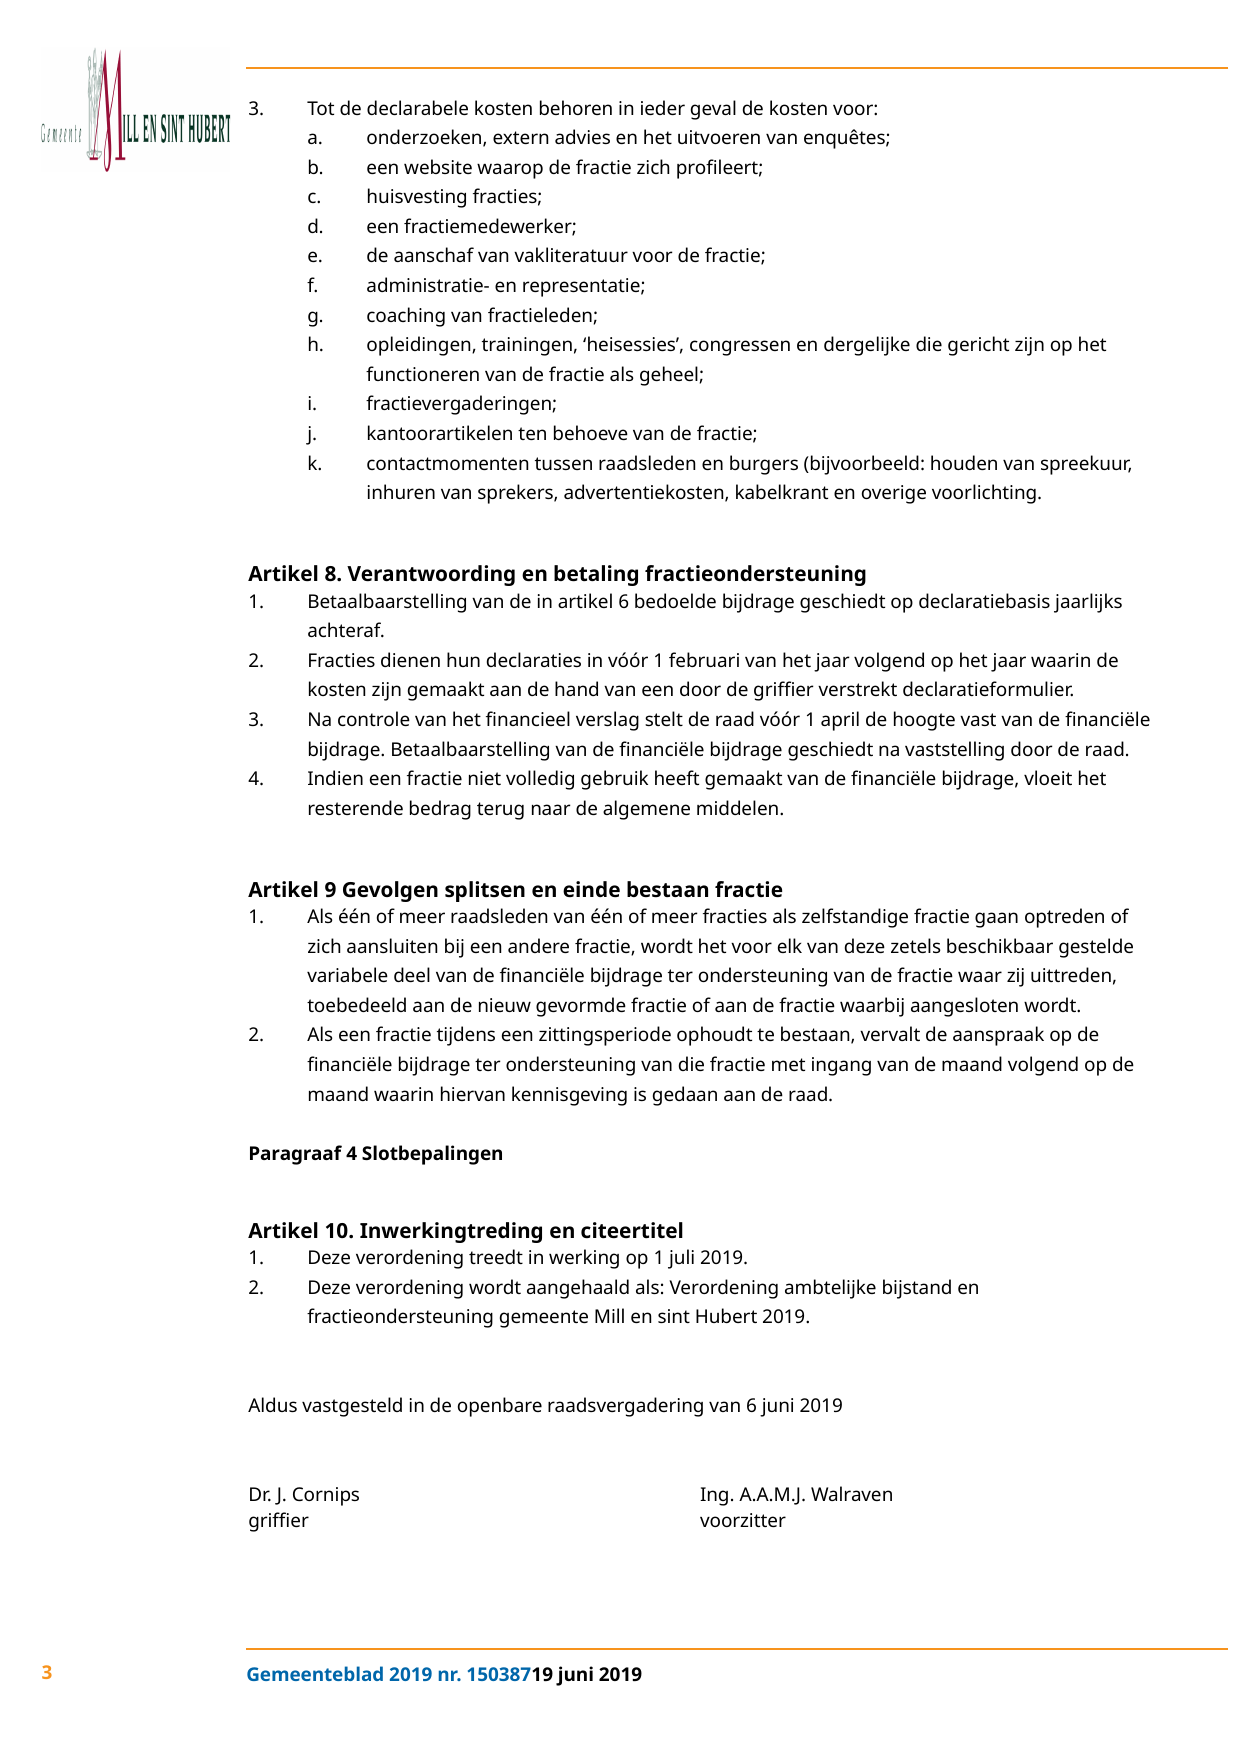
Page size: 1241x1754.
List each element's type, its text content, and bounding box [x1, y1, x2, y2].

list contactmomenten tussen raadsleden en burgers (bijvoorbeeld: houden van spreekuur, inhuren van sprekers, advertentiekosten, kabelkrant en overige voorlichting. [307, 450, 1152, 505]
list fractievergaderingen; [307, 391, 1152, 416]
list onderzoeken, extern advies en het uitvoeren van enquêtes; [307, 124, 1152, 150]
table_cell voorzitter [700, 1507, 1152, 1533]
list Als een fractie tijdens een zittingsperiode ophoudt te bestaan, vervalt de aanspraak op de financiële bijdrage ter ondersteuning van die fractie met ingang van de maand volgend op de maand waarin hiervan kennisgeving is gedaan aan de raad. [248, 1022, 1152, 1107]
table_cell griffier [248, 1507, 700, 1533]
list Indien een fractie niet volledig gebruik heeft gemaakt van de financiële bijdrage, vloeit het resterende bedrag terug naar de algemene middelen. [248, 765, 1152, 821]
list coaching van fractieleden; [307, 302, 1152, 328]
list opleidingen, trainingen, ‘heisessies’, congressen en dergelijke die gericht zijn op het functioneren van de fractie als geheel; [307, 331, 1152, 387]
list een website waarop de fractie zich profileert; [307, 154, 1152, 180]
text Artikel 8. Verantwoording en betaling fractieondersteuning [248, 559, 1152, 588]
list Fracties dienen hun declaraties in vóór 1 februari van het jaar volgend op het jaar waarin de kosten zijn gemaakt aan de hand van een door de griffier verstrekt declaratieformulier. [248, 647, 1152, 702]
list Deze verordening treedt in werking op 1 juli 2019. [248, 1244, 1152, 1270]
list Betaalbaarstelling van de in artikel 6 bedoelde bijdrage geschiedt op declaratiebasis jaarlijks achteraf. [248, 588, 1152, 643]
text Artikel 10. Inwerkingtreding en citeertitel [248, 1216, 1152, 1244]
list Deze verordening wordt aangehaald als: Verordening ambtelijke bijstand en fractieondersteuning gemeente Mill en sint Hubert 2019. [248, 1274, 1152, 1329]
list Na controle van het financieel verslag stelt de raad vóór 1 april de hoogte vast van de financiële bijdrage. Betaalbaarstelling van de financiële bijdrage geschiedt na vaststelling door de raad. [248, 706, 1152, 761]
list administratie- en representatie; [307, 272, 1152, 298]
list huisvesting fracties; [307, 183, 1152, 209]
list Tot de declarabele kosten behoren in ieder geval de kosten voor: [248, 95, 1152, 121]
text Aldus vastgesteld in de openbare raadsvergadering van 6 juni 2019 [248, 1392, 1152, 1418]
table_header Ing. A.A.M.J. Walraven [700, 1481, 1152, 1507]
list Als één of meer raadsleden van één of meer fracties als zelfstandige fractie gaan optreden of zich aansluiten bij een andere fractie, wordt het voor elk van deze zetels beschikbaar gestelde variabele deel van de financiële bijdrage ter ondersteuning van de fractie waar zij uittreden, toebedeeld aan de nieuw gevormde fractie of aan de fractie waarbij aangesloten wordt. [248, 903, 1152, 1018]
text Artikel 9 Gevolgen splitsen en einde bestaan fractie [248, 875, 1152, 903]
list kantoorartikelen ten behoeve van de fractie; [307, 420, 1152, 446]
list de aanschaf van vakliteratuur voor de fractie; [307, 243, 1152, 268]
picture [41, 47, 231, 172]
table_header Dr. J. Cornips [248, 1481, 700, 1507]
text Paragraaf 4 Slotbepalingen [248, 1140, 1152, 1166]
list een fractiemedewerker; [307, 213, 1152, 239]
